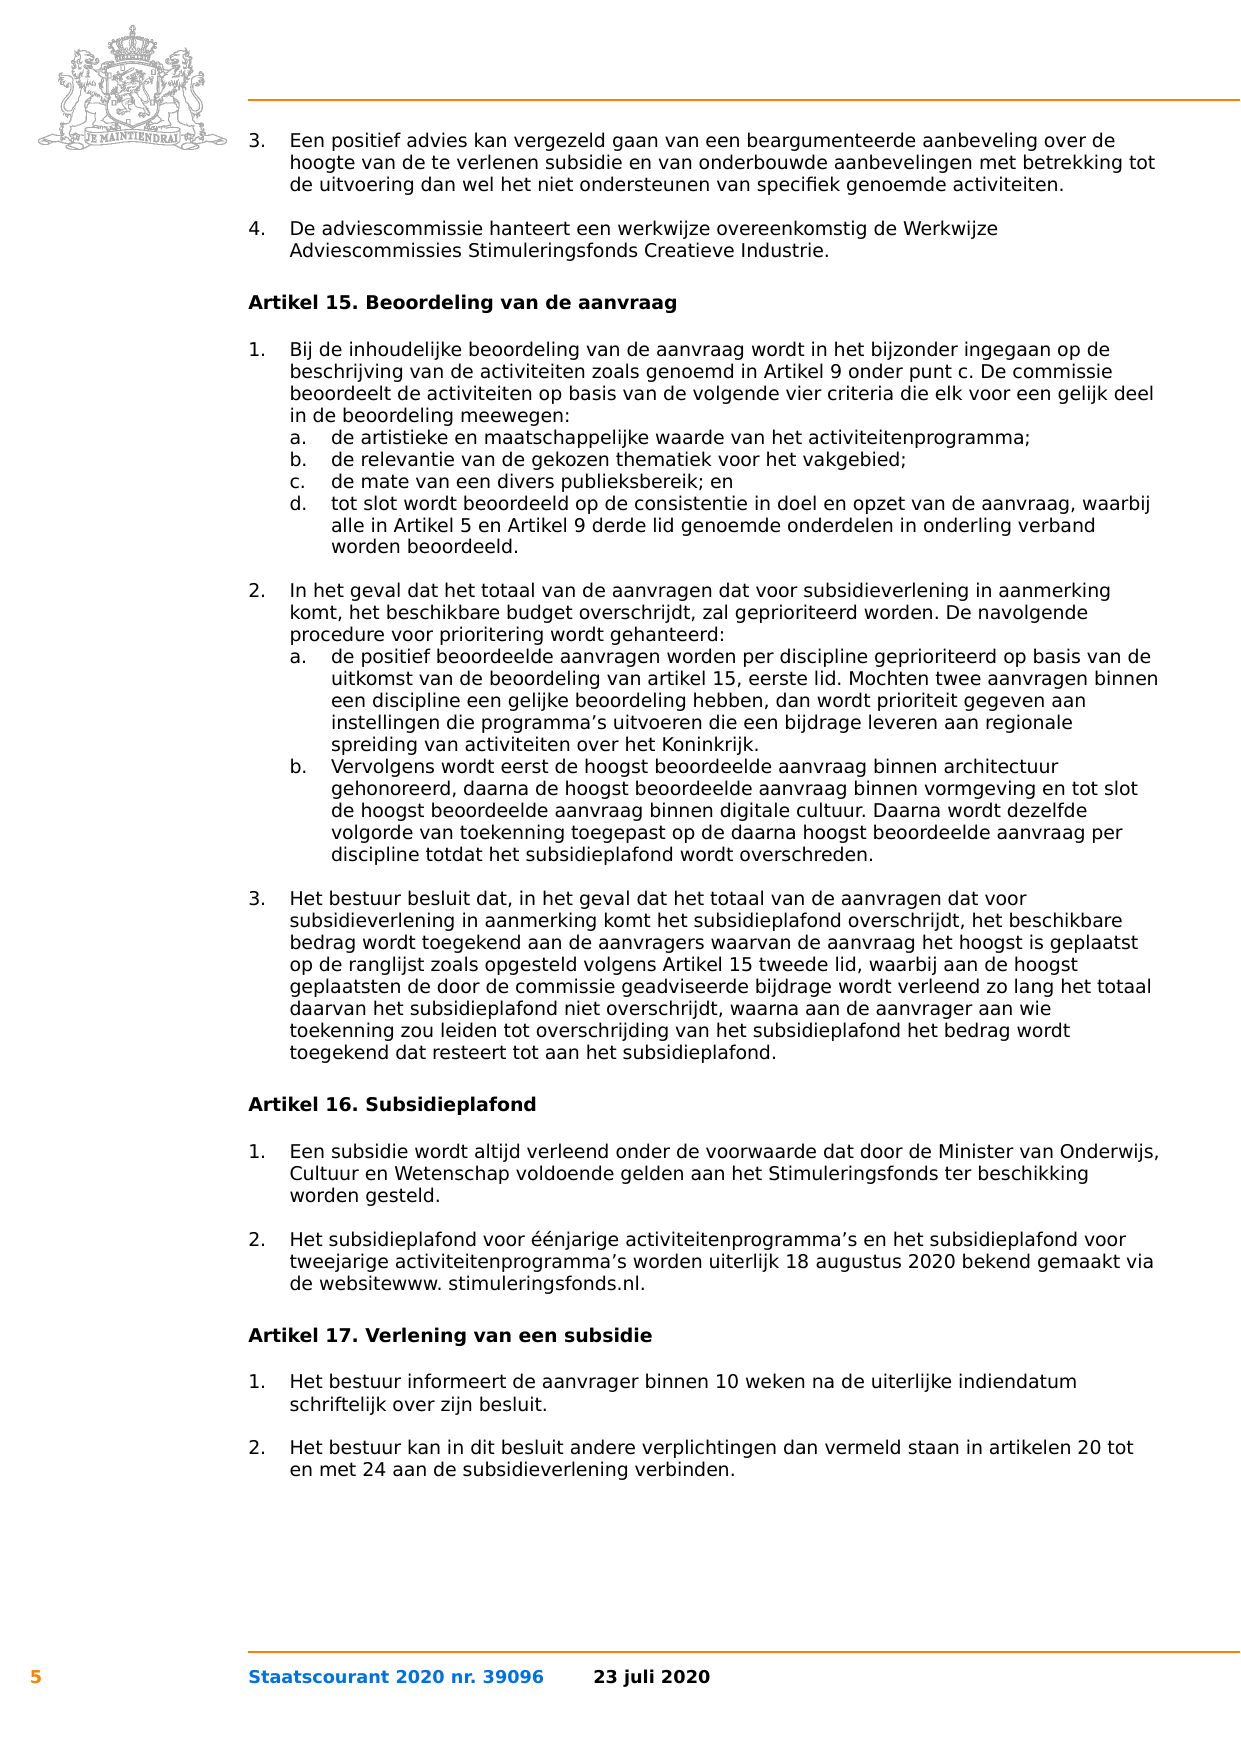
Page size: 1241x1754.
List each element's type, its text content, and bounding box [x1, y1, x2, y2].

text 3. Een positief advies kan vergezeld gaan van een beargumenteerde aanbeveling over de hoogte van de te verlenen subsidie en van onderbouwde aanbevelingen met betrekking tot de uitvoering dan wel het niet ondersteunen van specifiek genoemde activiteiten. [248, 130, 1163, 196]
text 2. Het subsidieplafond voor éénjarige activiteitenprogramma’s en het subsidieplafond voor tweejarige activiteitenprogramma’s worden uiterlijk 18 augustus 2020 bekend gemaakt via de websitewww. stimuleringsfonds.nl. [248, 1228, 1163, 1294]
subtitle Artikel 15. Beoordeling van de aanvraag [248, 292, 1163, 314]
text b. Vervolgens wordt eerst de hoogst beoordeelde aanvraag binnen architectuur gehonoreerd, daarna de hoogst beoordeelde aanvraag binnen vormgeving en tot slot de hoogst beoordeelde aanvraag binnen digitale cultuur. Daarna wordt dezelfde volgorde van toekenning toegepast op de daarna hoogst beoordeelde aanvraag per discipline totdat het subsidieplafond wordt overschreden. [289, 756, 1163, 866]
text 2. In het geval dat het totaal van de aanvragen dat voor subsidieverlening in aanmerking komt, het beschikbare budget overschrijdt, zal geprioriteerd worden. De navolgende procedure voor prioritering wordt gehanteerd: [248, 580, 1163, 646]
text a. de positief beoordeelde aanvragen worden per discipline geprioriteerd op basis van de uitkomst van de beoordeling van artikel 15, eerste lid. Mochten twee aanvragen binnen een discipline een gelijke beoordeling hebben, dan wordt prioriteit gegeven aan instellingen die programma’s uitvoeren die een bijdrage leveren aan regionale spreiding van activiteiten over het Koninkrijk. [289, 646, 1163, 756]
text 2. Het bestuur kan in dit besluit andere verplichtingen dan vermeld staan in artikelen 20 tot en met 24 aan de subsidieverlening verbinden. [248, 1437, 1163, 1481]
text b. de relevantie van de gekozen thematiek voor het vakgebied; [289, 448, 1163, 471]
text a. de artistieke en maatschappelijke waarde van het activiteitenprogramma; [289, 427, 1163, 448]
text c. de mate van een divers publieksbereik; en [289, 471, 1163, 492]
text 1. Bij de inhoudelijke beoordeling van de aanvraag wordt in het bijzonder ingegaan op de beschrijving van de activiteiten zoals genoemd in Artikel 9 onder punt c. De commissie beoordeelt de activiteiten op basis van de volgende vier criteria die elk voor een gelijk deel in de beoordeling meewegen: [248, 339, 1163, 427]
text d. tot slot wordt beoordeeld op de consistentie in doel en opzet van de aanvraag, waarbij alle in Artikel 5 en Artikel 9 derde lid genoemde onderdelen in onderling verband worden beoordeeld. [289, 492, 1163, 558]
subtitle Artikel 16. Subsidieplafond [248, 1094, 1163, 1116]
subtitle Artikel 17. Verlening van een subsidie [248, 1324, 1163, 1346]
text 1. Een subsidie wordt altijd verleend onder de voorwaarde dat door de Minister van Onderwijs, Cultuur en Wetenschap voldoende gelden aan het Stimuleringsfonds ter beschikking worden gesteld. [248, 1141, 1163, 1207]
text 3. Het bestuur besluit dat, in het geval dat het totaal van de aanvragen dat voor subsidieverlening in aanmerking komt het subsidieplafond overschrijdt, het beschikbare bedrag wordt toegekend aan de aanvragers waarvan de aanvraag het hoogst is geplaatst op de ranglijst zoals opgesteld volgens Artikel 15 tweede lid, waarbij aan de hoogst geplaatsten de door de commissie geadviseerde bijdrage wordt verleend zo lang het totaal daarvan het subsidieplafond niet overschrijdt, waarna aan de aanvrager aan wie toekenning zou leiden tot overschrijding van het subsidieplafond het bedrag wordt toegekend dat resteert tot aan het subsidieplafond. [248, 888, 1163, 1064]
text 4. De adviescommissie hanteert een werkwijze overeenkomstig de Werkwijze Adviescommissies Stimuleringsfonds Creatieve Industrie. [248, 218, 1163, 262]
picture [38, 25, 227, 150]
text 1. Het bestuur informeert de aanvrager binnen 10 weken na de uiterlijke indiendatum schriftelijk over zijn besluit. [248, 1371, 1163, 1415]
